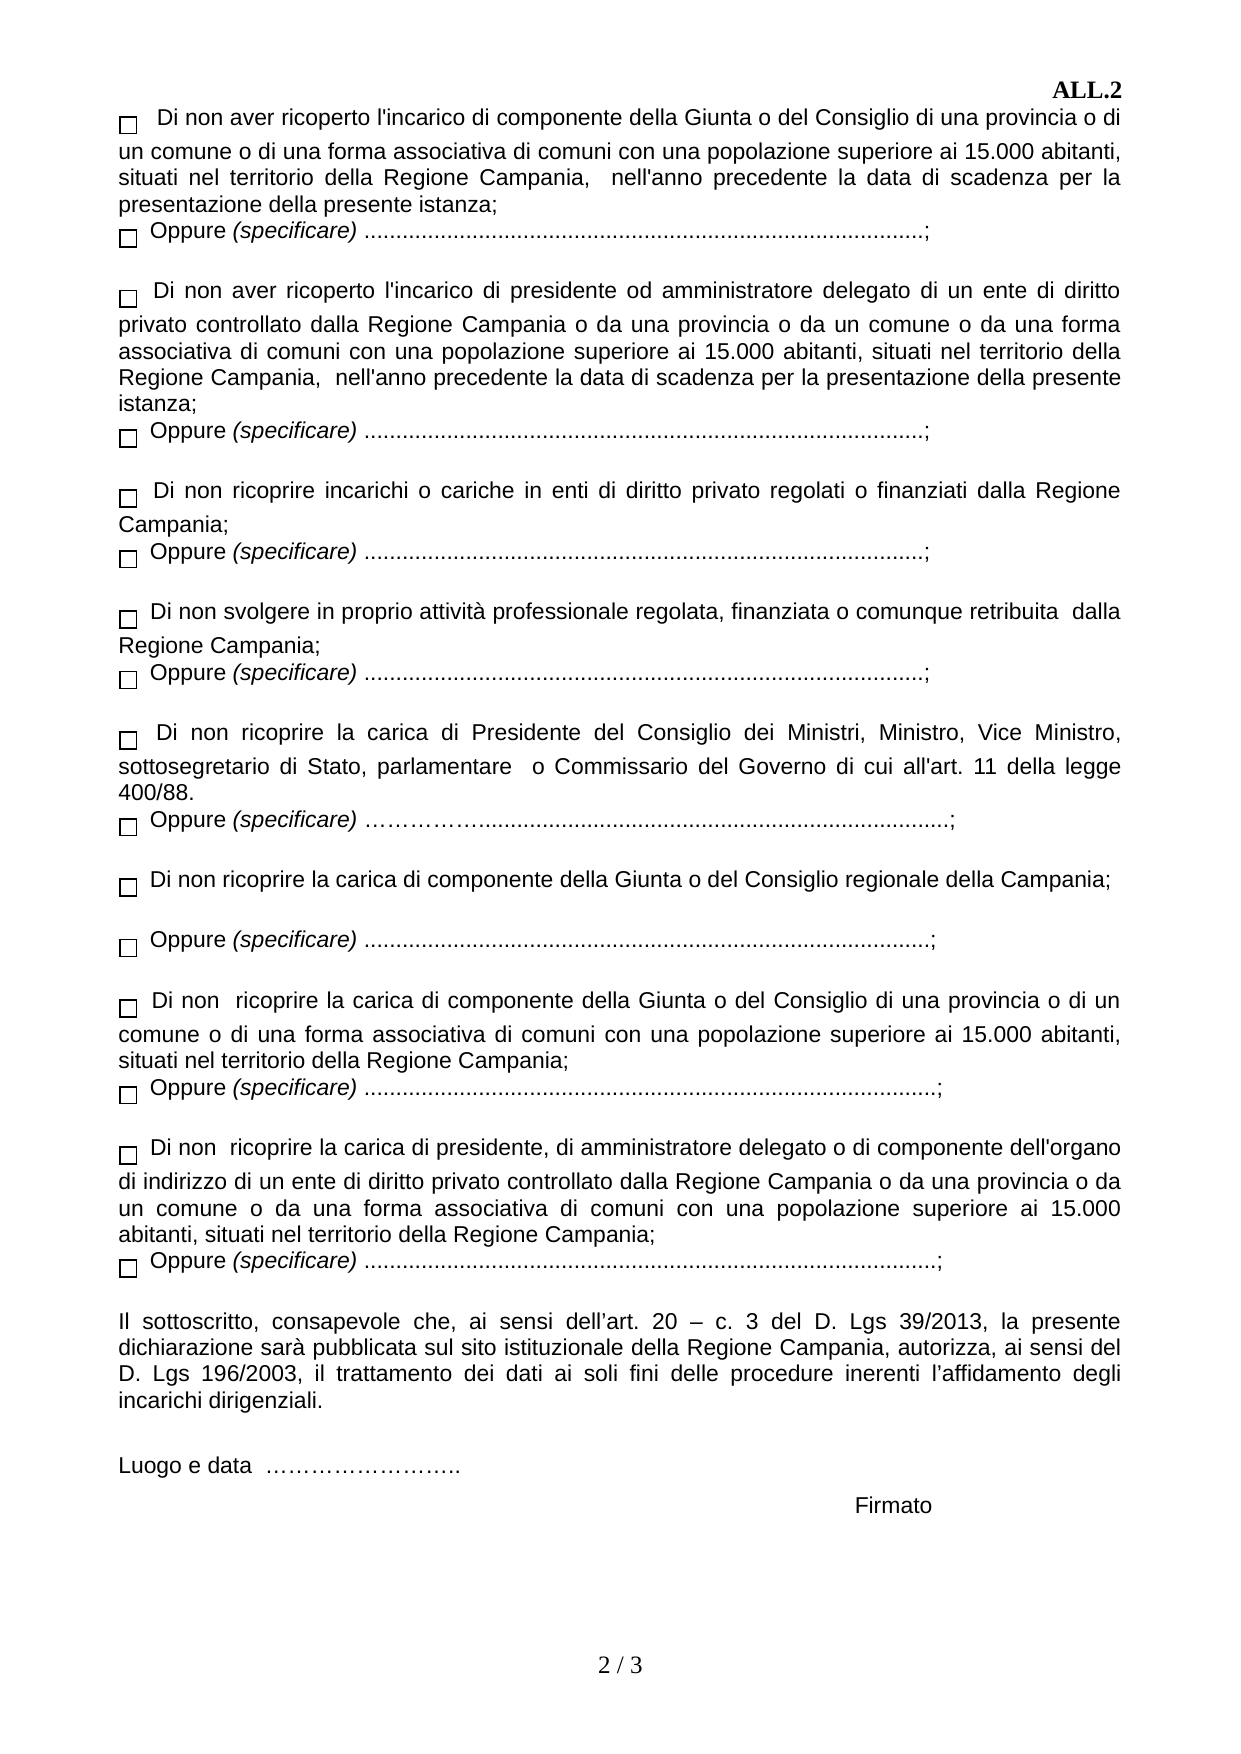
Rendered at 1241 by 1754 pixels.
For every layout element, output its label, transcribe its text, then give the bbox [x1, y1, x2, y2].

text Di non ricoprire la carica di componente della Giunta o del Consiglio di una provincia o di un comune o di una forma associativa di comuni con una popolazione superiore ai 15.000 abitanti, situati nel territorio della Regione Campania; [118, 987, 1122, 1074]
text Oppure (specificare) ........................................................................................; [118, 658, 1122, 692]
text Di non ricoprire la carica di componente della Giunta o del Consiglio regionale della Campania; [118, 866, 1122, 900]
text Oppure (specificare) ..........................................................................................; [118, 1247, 1122, 1281]
text Di non ricoprire incarichi o cariche in enti di diritto privato regolati o finanziati dalla Regione Campania; [118, 477, 1122, 538]
text Oppure (specificare) ……………..........................................................................; [118, 806, 1122, 840]
text Il sottoscritto, consapevole che, ai sensi dell’art. 20 – c. 3 del D. Lgs 39/2013, la presente dichiarazione sarà pubblicata sul sito istituzionale della Regione Campania, autorizza, ai sensi del D. Lgs 196/2003, il trattamento dei dati ai soli fini delle procedure inerenti l’affidamento degli incarichi dirigenziali. [118, 1308, 1122, 1413]
text Di non aver ricoperto l'incarico di componente della Giunta o del Consiglio di una provincia o di un comune o di una forma associativa di comuni con una popolazione superiore ai 15.000 abitanti, situati nel territorio della Regione Campania, nell'anno precedente la data di scadenza per la presentazione della presente istanza; [118, 104, 1122, 217]
text Oppure (specificare) ........................................................................................; [118, 217, 1122, 251]
text Luogo e data …………………….. [118, 1452, 1122, 1479]
text Di non aver ricoperto l'incarico di presidente od amministratore delegato di un ente di diritto privato controllato dalla Regione Campania o da una provincia o da un comune o da una forma associativa di comuni con una popolazione superiore ai 15.000 abitanti, situati nel territorio della Regione Campania, nell'anno precedente la data di scadenza per la presentazione della presente istanza; [118, 277, 1122, 417]
text Oppure (specificare) ........................................................................................; [118, 417, 1122, 451]
text Oppure (specificare) .........................................................................................; [118, 926, 1122, 961]
text Oppure (specificare) ..........................................................................................; [118, 1074, 1122, 1108]
text Firmato [664, 1492, 1122, 1518]
text Oppure (specificare) ........................................................................................; [118, 538, 1122, 572]
text Di non svolgere in proprio attività professionale regolata, finanziata o comunque retribuita dalla Regione Campania; [118, 598, 1122, 658]
text Di non ricoprire la carica di presidente, di amministratore delegato o di componente dell'organo di indirizzo di un ente di diritto privato controllato dalla Regione Campania o da una provincia o da un comune o da una forma associativa di comuni con una popolazione superiore ai 15.000 abitanti, situati nel territorio della Regione Campania; [118, 1134, 1122, 1247]
text Di non ricoprire la carica di Presidente del Consiglio dei Ministri, Ministro, Vice Ministro, sottosegretario di Stato, parlamentare o Commissario del Governo di cui all'art. 11 della legge 400/88. [118, 719, 1122, 806]
